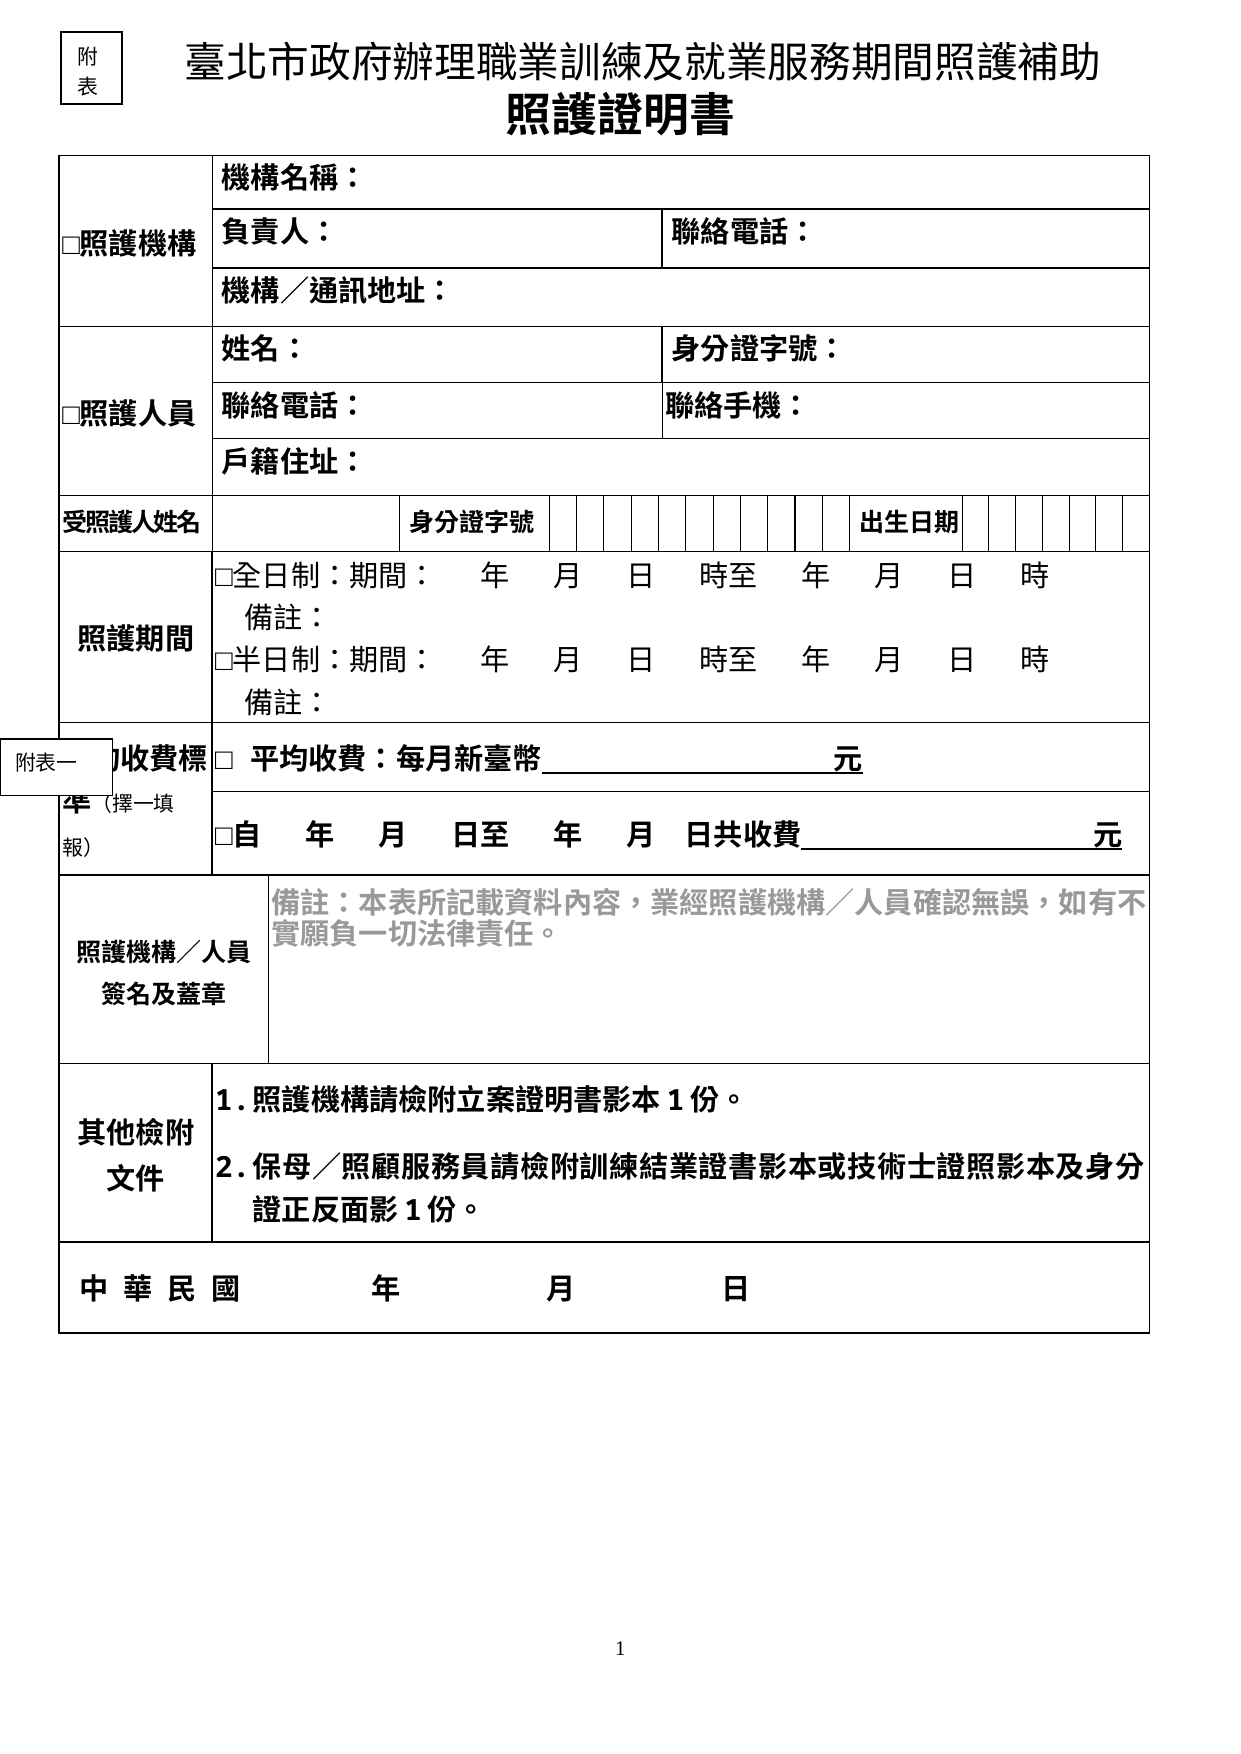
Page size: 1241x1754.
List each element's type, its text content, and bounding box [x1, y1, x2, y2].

table_cell □自 年 月 日至 年 月 日共收費 元 [213, 792, 1149, 874]
table_cell 照護期間 [60, 552, 211, 722]
table_cell 其他檢附 文件 [60, 1064, 211, 1241]
table_cell [604, 496, 631, 551]
table_cell [1043, 496, 1069, 551]
table_cell [577, 496, 603, 551]
table_cell 照護機構／人員 簽名及蓋章 [60, 876, 268, 1062]
table_cell 受照護人姓名 [60, 496, 212, 551]
table_cell [823, 496, 849, 551]
table_cell 中 華 民 國 年 月 日 [60, 1243, 1149, 1332]
table_cell 身分證字號 [400, 496, 549, 551]
table_cell [659, 496, 685, 551]
table_header □照護機構 [60, 156, 212, 326]
table_cell [213, 496, 399, 551]
table_cell □全日制：期間： 年 月 日 時至 年 月 日 時 備註： □半日制：期間： 年 月 日 時至 年 月 日 時 備註： [213, 552, 1149, 722]
table_cell 機構／通訊地址： [213, 269, 1149, 326]
table_cell 聯絡手機： [663, 383, 1149, 438]
table_cell [550, 496, 576, 551]
table_cell 平均收費標準（擇一填報） [60, 723, 211, 874]
table_cell [741, 496, 767, 551]
table_cell [1096, 496, 1122, 551]
table_cell [1016, 496, 1042, 551]
table_cell 身分證字號： [663, 327, 1149, 382]
table_cell 戶籍住址： [213, 439, 1149, 494]
text 臺北市政府辦理職業訓練及就業服務期間照護補助 [62, 33, 121, 103]
table_cell □照護人員 [60, 327, 212, 494]
table_cell 聯絡電話： [663, 210, 1149, 267]
table_cell 負責人： [213, 210, 661, 267]
table_cell [714, 496, 740, 551]
table_cell 出生日期 [850, 496, 962, 551]
table_cell □ 平均收費：每月新臺幣 元 [213, 723, 1149, 791]
table_cell 照護機構請檢附立案證明書影本1份。 保母／照顧服務員請檢附訓練結業證書影本或技術士證照影本及身分證正反面影1份。 [213, 1064, 1149, 1241]
table_cell [1123, 496, 1149, 551]
table_cell 備註：本表所記載資料內容，業經照護機構／人員確認無誤，如有不實願負一切法律責任。 [269, 876, 1149, 1062]
table_cell [1070, 496, 1095, 551]
table_cell 姓名： [213, 327, 661, 382]
table_cell [796, 496, 822, 551]
text 臺北市政府辦理職業訓練及就業服務期間照護補助 [59, 29, 1225, 90]
table_cell [686, 496, 713, 551]
table_cell [989, 496, 1015, 551]
table_cell 聯絡電話： [213, 383, 662, 438]
text 照護證明書 [59, 90, 1181, 142]
table_cell [768, 496, 794, 551]
table_header 機構名稱： [213, 156, 1149, 208]
text 附表 [77, 40, 106, 96]
table_cell [632, 496, 658, 551]
table_cell [963, 496, 988, 551]
